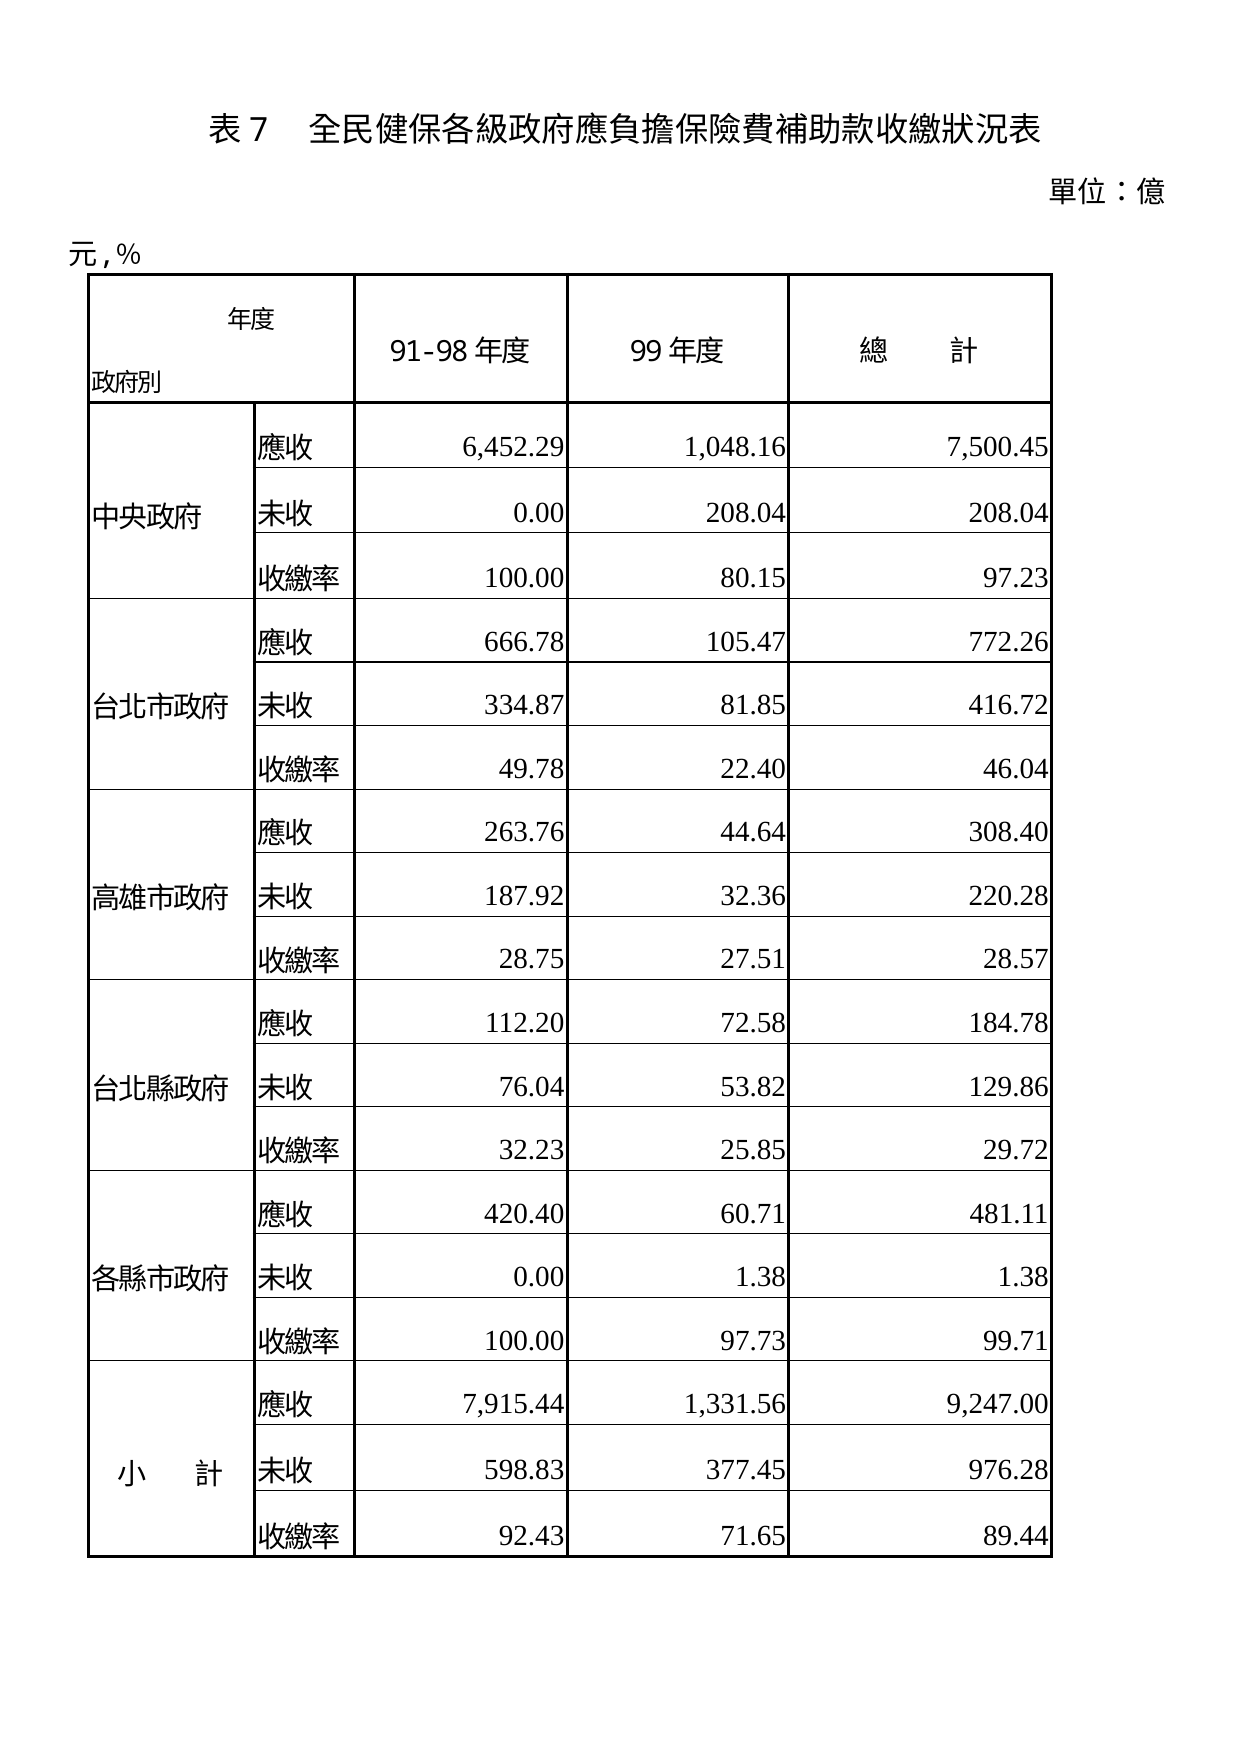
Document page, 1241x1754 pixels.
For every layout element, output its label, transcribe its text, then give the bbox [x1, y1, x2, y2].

table_cell 99.71 [790, 1298, 1050, 1360]
table_cell 應收 [256, 980, 353, 1043]
table_cell 100.00 [356, 1298, 566, 1360]
table_cell 27.51 [569, 917, 787, 979]
table_cell 小 計 [90, 1361, 253, 1555]
text 單位：億元,％ [68, 148, 1181, 273]
table_cell 0.00 [356, 468, 566, 532]
table_cell 未收 [256, 663, 353, 725]
table_cell 377.45 [569, 1425, 787, 1489]
table_cell 60.71 [569, 1171, 787, 1233]
table_cell 1.38 [569, 1234, 787, 1297]
table_header 總 計 [790, 276, 1050, 401]
table_cell 收繳率 [256, 1107, 353, 1170]
text 表7 全民健保各級政府應負擔保險費補助款收繳狀況表 [68, 85, 1181, 148]
table_cell 598.83 [356, 1425, 566, 1489]
table_cell 105.47 [569, 599, 787, 661]
table_cell 220.28 [790, 853, 1050, 916]
table_cell 44.64 [569, 790, 787, 852]
table_cell 9,247.00 [790, 1361, 1050, 1424]
table_cell 台北縣政府 [90, 980, 253, 1170]
table_cell 28.75 [356, 917, 566, 979]
table_cell 25.85 [569, 1107, 787, 1170]
table_cell 208.04 [790, 468, 1050, 532]
table_cell 7,915.44 [356, 1361, 566, 1424]
table_cell 32.36 [569, 853, 787, 916]
table_cell 97.23 [790, 533, 1050, 598]
table_cell 高雄市政府 [90, 790, 253, 979]
table_header 年度 政府別 [90, 276, 353, 401]
table_cell 71.65 [569, 1491, 787, 1555]
table_cell 80.15 [569, 533, 787, 598]
table_cell 1,048.16 [569, 404, 787, 467]
table_cell 92.43 [356, 1491, 566, 1555]
table_cell 應收 [256, 1171, 353, 1233]
table_cell 53.82 [569, 1044, 787, 1106]
table_cell 263.76 [356, 790, 566, 852]
table_cell 6,452.29 [356, 404, 566, 467]
table_cell 未收 [256, 468, 353, 532]
table_cell 1.38 [790, 1234, 1050, 1297]
table_cell 308.40 [790, 790, 1050, 852]
table_cell 應收 [256, 1361, 353, 1424]
table_cell 22.40 [569, 726, 787, 788]
table_header 99年度 [569, 276, 787, 401]
table_cell 收繳率 [256, 917, 353, 979]
table_cell 481.11 [790, 1171, 1050, 1233]
table_cell 666.78 [356, 599, 566, 661]
table_cell 46.04 [790, 726, 1050, 788]
table_cell 1,331.56 [569, 1361, 787, 1424]
table_cell 未收 [256, 1234, 353, 1297]
table_cell 未收 [256, 853, 353, 916]
table_cell 7,500.45 [790, 404, 1050, 467]
table_cell 應收 [256, 599, 353, 661]
table_cell 420.40 [356, 1171, 566, 1233]
table_cell 100.00 [356, 533, 566, 598]
table_cell 中央政府 [90, 404, 253, 598]
table_cell 台北市政府 [90, 599, 253, 788]
table_header 91-98年度 [356, 276, 566, 401]
table_cell 76.04 [356, 1044, 566, 1106]
table_cell 772.26 [790, 599, 1050, 661]
table_cell 應收 [256, 404, 353, 467]
table_cell 收繳率 [256, 1491, 353, 1555]
table_cell 49.78 [356, 726, 566, 788]
table_cell 32.23 [356, 1107, 566, 1170]
table_cell 976.28 [790, 1425, 1050, 1489]
table_cell 416.72 [790, 663, 1050, 725]
table_cell 208.04 [569, 468, 787, 532]
table_cell 未收 [256, 1425, 353, 1489]
table_cell 72.58 [569, 980, 787, 1043]
table_cell 未收 [256, 1044, 353, 1106]
table_cell 129.86 [790, 1044, 1050, 1106]
table_cell 收繳率 [256, 1298, 353, 1360]
table_cell 收繳率 [256, 533, 353, 598]
table_cell 0.00 [356, 1234, 566, 1297]
table_cell 184.78 [790, 980, 1050, 1043]
table_cell 收繳率 [256, 726, 353, 788]
table_cell 28.57 [790, 917, 1050, 979]
table_cell 187.92 [356, 853, 566, 916]
table_cell 應收 [256, 790, 353, 852]
table_cell 97.73 [569, 1298, 787, 1360]
table_cell 112.20 [356, 980, 566, 1043]
table_cell 334.87 [356, 663, 566, 725]
table_cell 各縣市政府 [90, 1171, 253, 1360]
table_cell 29.72 [790, 1107, 1050, 1170]
table_cell 81.85 [569, 663, 787, 725]
table_cell 89.44 [790, 1491, 1050, 1555]
